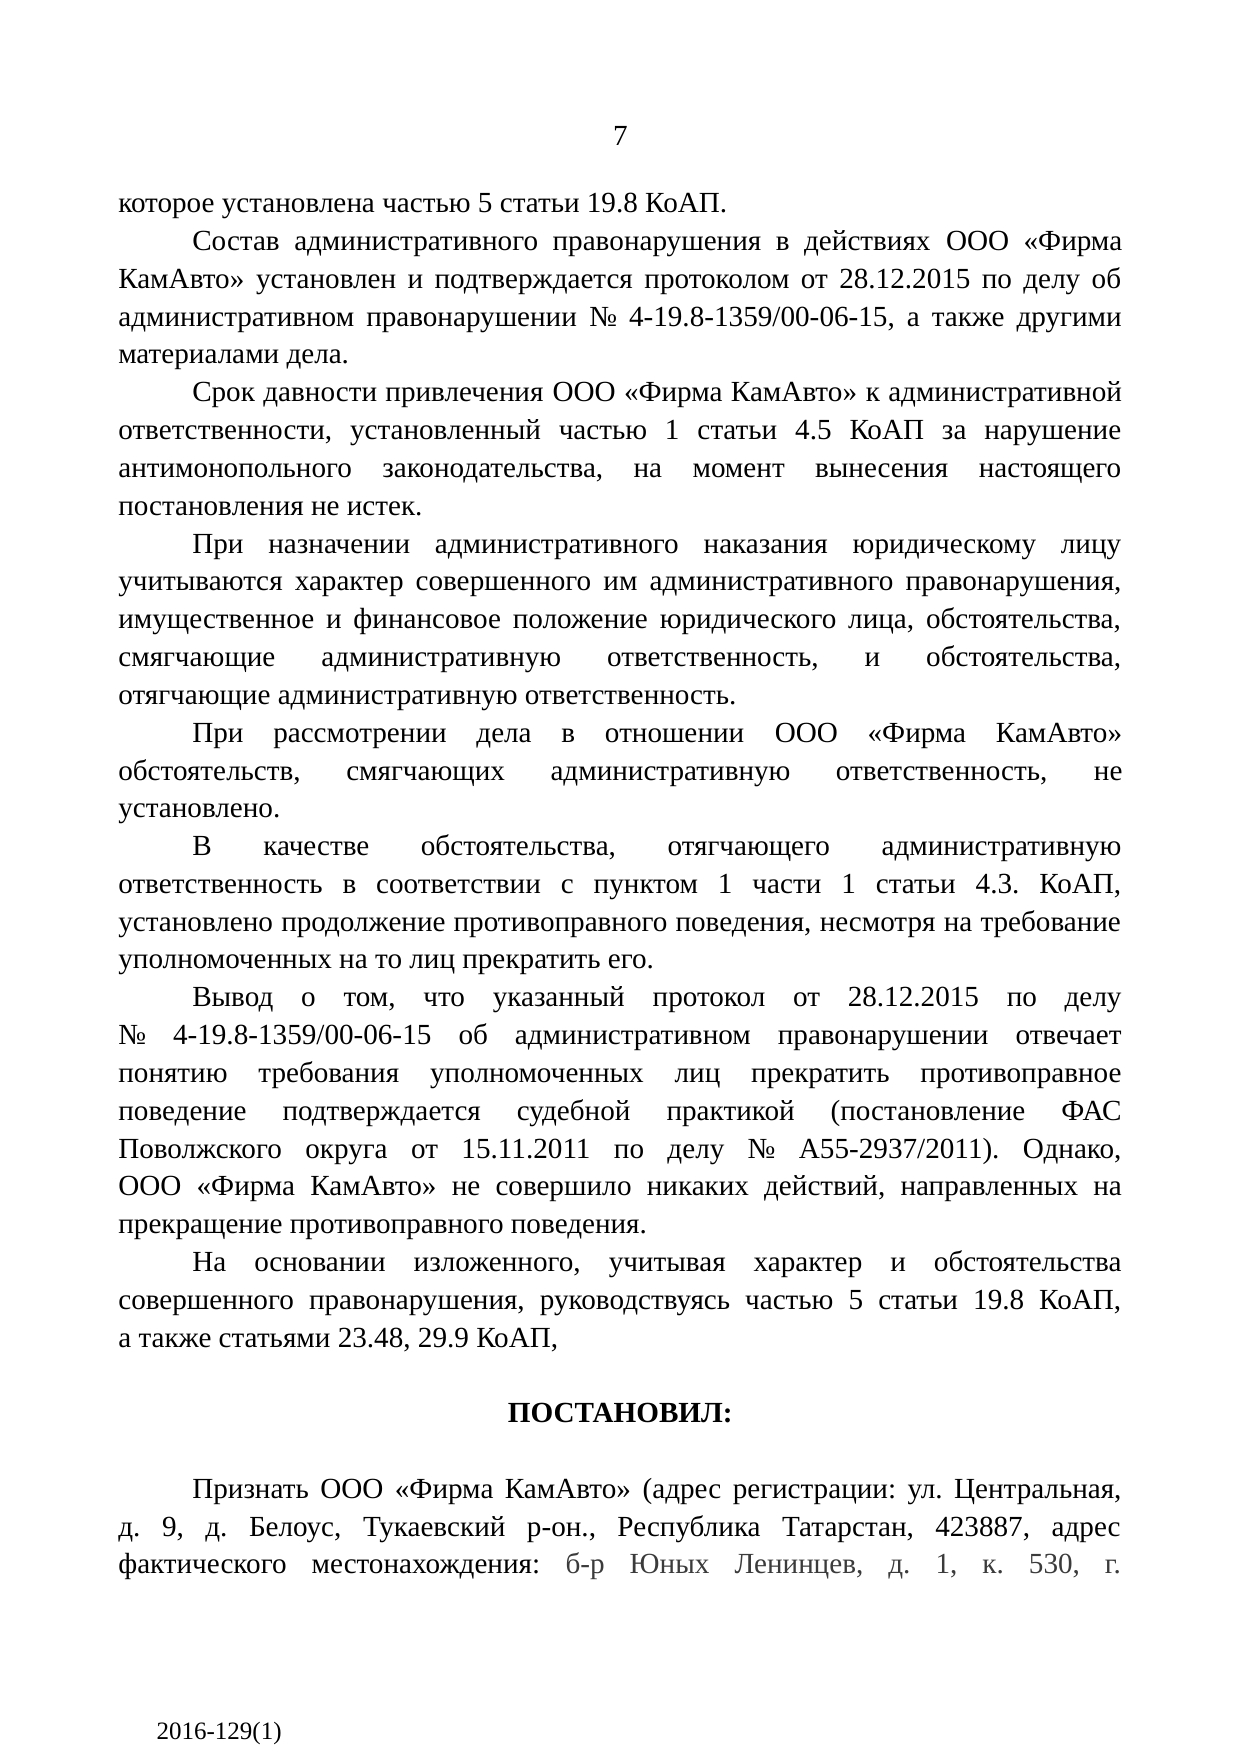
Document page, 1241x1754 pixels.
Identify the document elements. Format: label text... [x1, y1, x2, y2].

text На основании изложенного, учитывая характер и обстоятельства совершенного правонарушения, руководствуясь частью 5 статьи 19.8 КоАП, а также статьями 23.48, 29.9 КоАП, [118, 1240, 1122, 1353]
text ПОСТАНОВИЛ: [118, 1391, 1122, 1429]
text При рассмотрении дела в отношении ООО «Фирма КамАвто» обстоятельств, смягчающих административную ответственность, не установлено. [118, 711, 1122, 824]
text Срок давности привлечения ООО «Фирма КамАвто» к административной ответственности, установленный частью 1 статьи 4.5 КоАП за нарушение антимонопольного законодательства, на момент вынесения настоящего постановления не истек. [118, 370, 1122, 521]
text В качестве обстоятельства, отягчающего административную ответственность в соответствии с пунктом 1 части 1 статьи 4.3. КоАП, установлено продолжение противоправного поведения, несмотря на требование уполномоченных на то лиц прекратить его. [118, 824, 1122, 975]
text Признать ООО «Фирма КамАвто» (адрес регистрации: ул. Центральная, д. 9, д. Белоус, Тукаевский р-он., Республика Татарстан, 423887, адрес фактического местонахождения: б-р Юных Ленинцев, д. 1, к. 530, г. [118, 1467, 1122, 1580]
text Состав административного правонарушения в действиях ООО «Фирма КамАвто» установлен и подтверждается протоколом от 28.12.2015 по делу об административном правонарушении № 4-19.8-1359/00-06-15, а также другими материалами дела. [118, 219, 1122, 370]
list Вывод о том, что указанный протокол от 28.12.2015 по делу № 4-19.8-1359/00-06-15 об административном правонарушении отвечает понятию требования уполномоченных лиц прекратить противоправное поведение подтверждается судебной практикой (постановление ФАС Поволжского округа от 15.11.2011 по делу № А55-2937/2011). Однако, ООО «Фирма КамАвто» не совершило никаких действий, направленных на прекращение противоправного поведения. [118, 975, 1122, 1240]
text которое установлена частью 5 статьи 19.8 КоАП. [118, 181, 1122, 219]
text При назначении административного наказания юридическому лицу учитываются характер совершенного им административного правонарушения, имущественное и финансовое положение юридического лица, обстоятельства, смягчающие административную ответственность, и обстоятельства, отягчающие административную ответственность. [118, 521, 1122, 711]
